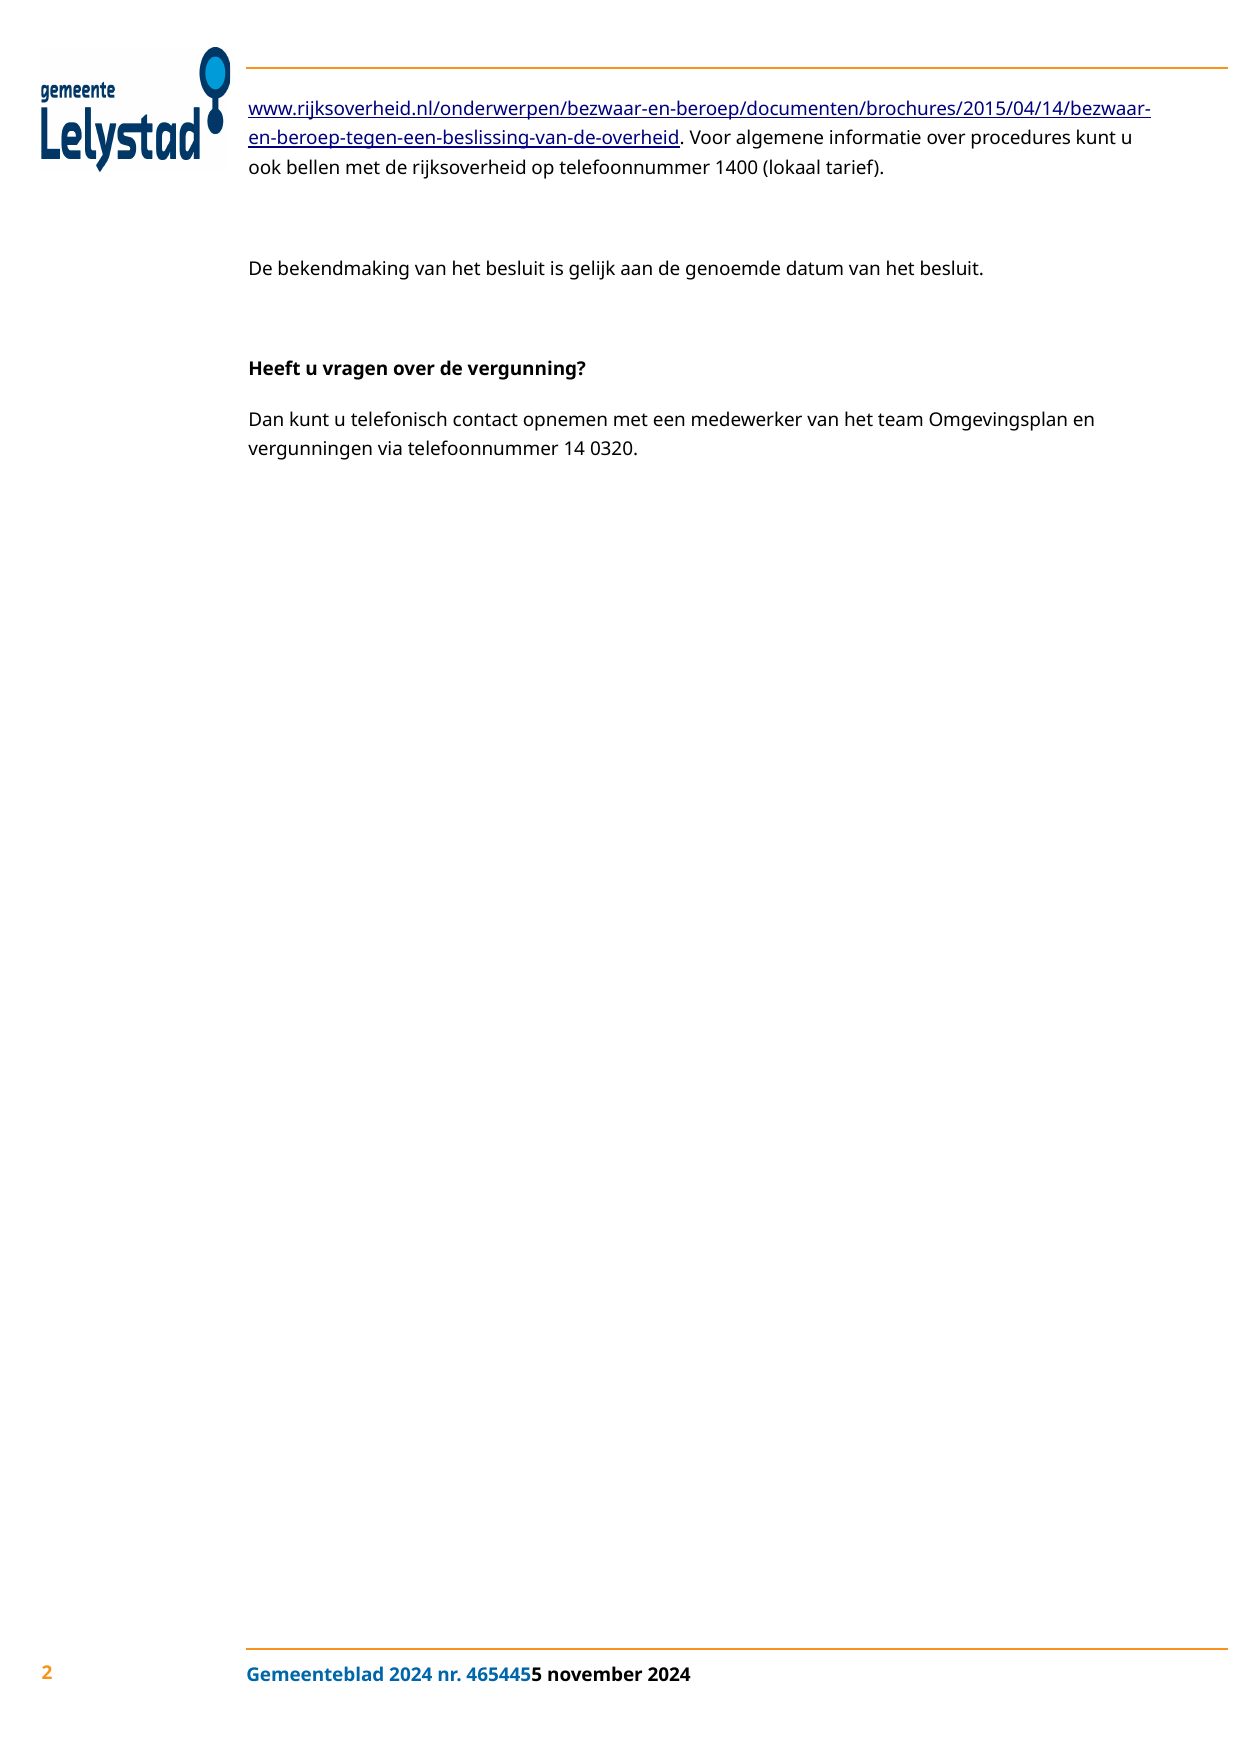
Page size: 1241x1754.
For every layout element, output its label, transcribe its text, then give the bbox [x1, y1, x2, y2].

picture [41, 47, 231, 172]
text De bekendmaking van het besluit is gelijk aan de genoemde datum van het besluit. [248, 255, 1152, 281]
text www.rijksoverheid.nl/onderwerpen/bezwaar-en-beroep/documenten/brochures/2015/04/14/bezwaar-en-beroep-tegen-een-beslissing-van-de-overheid. Voor algemene informatie over procedures kunt u ook bellen met de rijksoverheid op telefoonnummer 1400 (lokaal tarief). [248, 95, 1152, 180]
text Dan kunt u telefonisch contact opnemen met een medewerker van het team Omgevingsplan en vergunningen via telefoonnummer 14 0320. [248, 406, 1152, 461]
text Heeft u vragen over de vergunning? [248, 356, 1152, 381]
